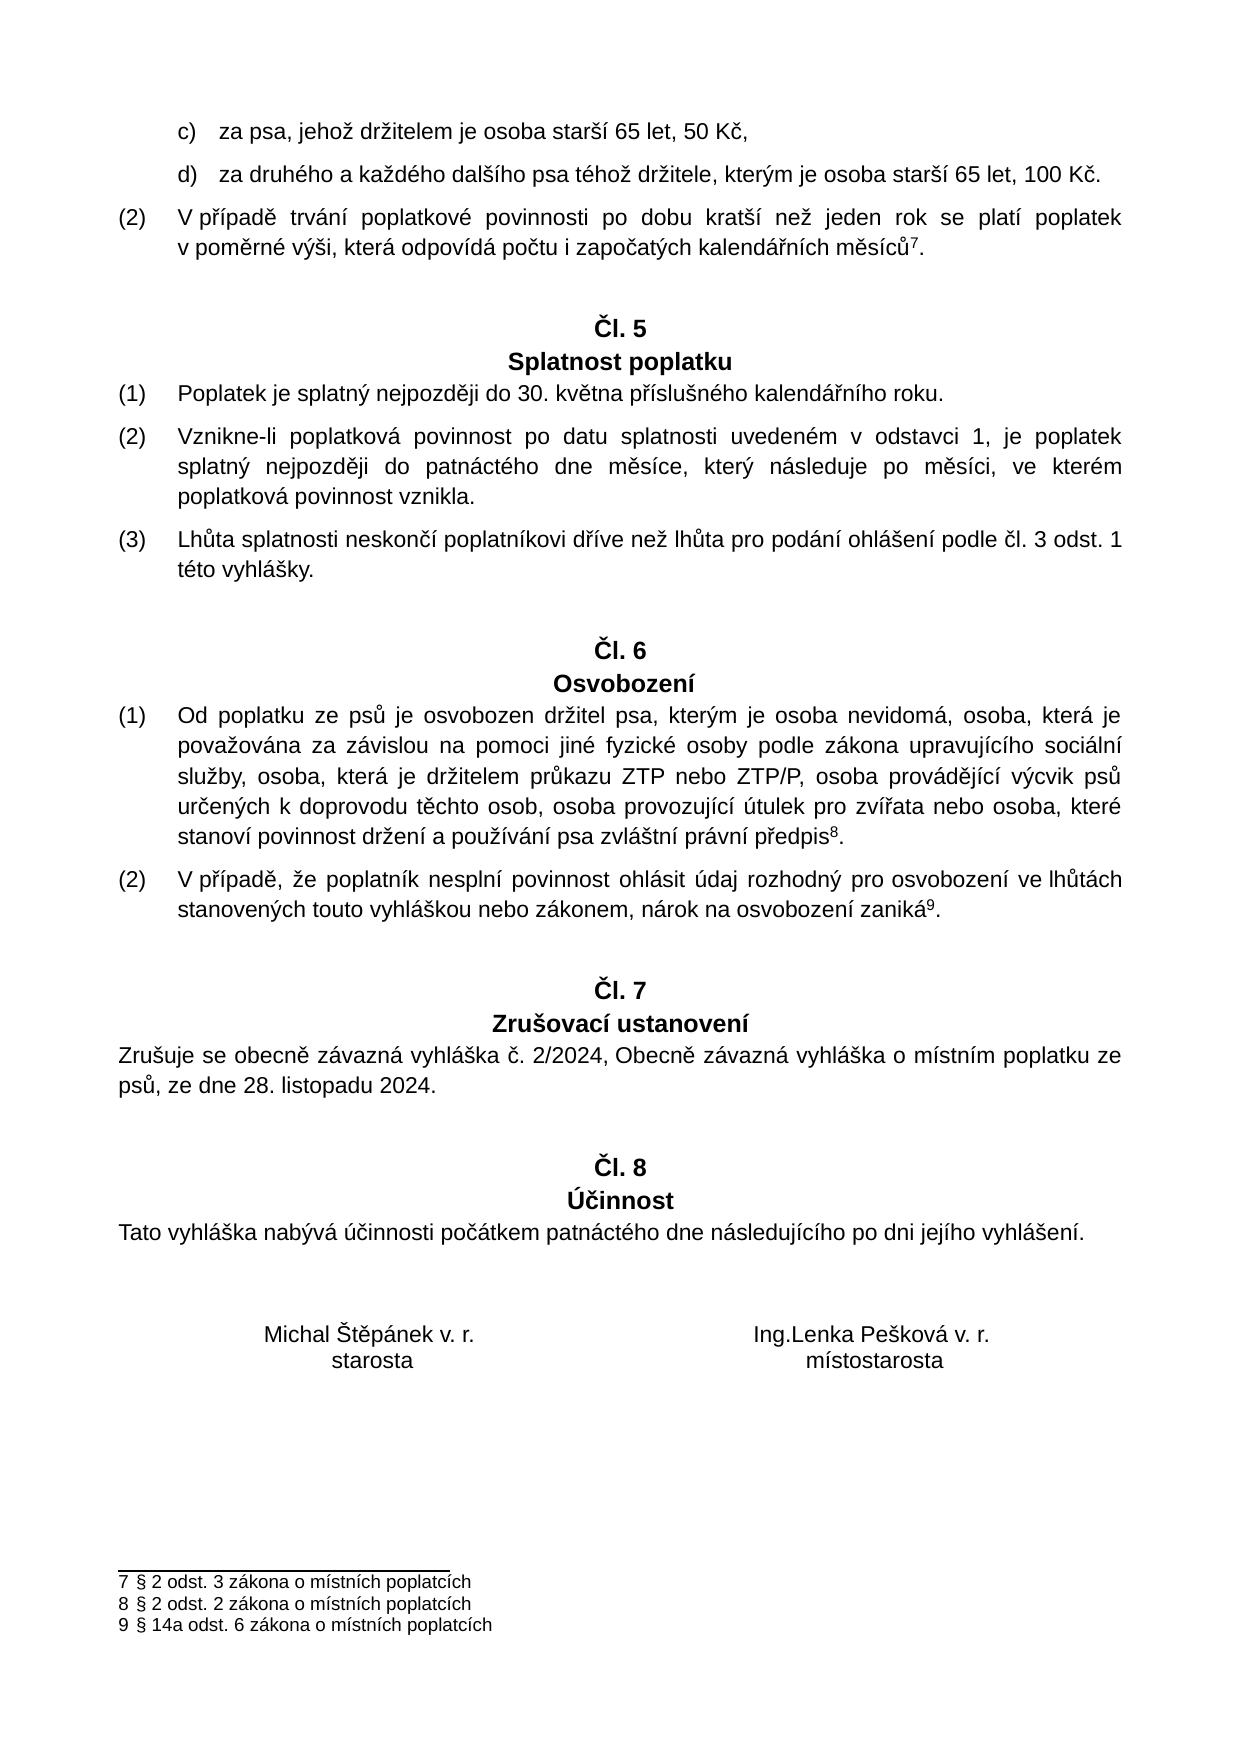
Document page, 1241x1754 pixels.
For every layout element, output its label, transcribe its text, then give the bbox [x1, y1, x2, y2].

list V případě, že poplatník nesplní povinnost ohlásit údaj rozhodný pro osvobození ve lhůtách stanovených touto vyhláškou nebo zákonem, nárok na osvobození zaniká. [118, 866, 1122, 922]
list § 14a odst. 6 zákona o místních poplatcích [118, 1614, 1122, 1635]
subtitle Čl. 7 Zrušovací ustanovení [118, 976, 1122, 1038]
list § 2 odst. 2 zákona o místních poplatcích [118, 1592, 1122, 1614]
list Poplatek je splatný nejpozději do 30. května příslušného kalendářního roku. [118, 380, 1122, 406]
list Lhůta splatnosti neskončí poplatníkovi dříve než lhůta pro podání ohlášení podle čl. 3 odst. 1 této vyhlášky. [118, 526, 1122, 582]
text Tato vyhláška nabývá účinnosti počátkem patnáctého dne následujícího po dni jejího vyhlášení. [118, 1219, 1122, 1245]
list za druhého a každého dalšího psa téhož držitele, kterým je osoba starší 65 let, 100 Kč. [177, 161, 1122, 187]
table_header Michal Štěpánek v. r. starosta [118, 1261, 620, 1379]
subtitle Čl. 6 Osvobození [118, 636, 1122, 698]
table_cell [620, 1380, 1122, 1498]
list § 2 odst. 3 zákona o místních poplatcích [118, 1571, 1122, 1592]
list V případě trvání poplatkové povinnosti po dobu kratší než jeden rok se platí poplatek v poměrné výši, která odpovídá počtu i započatých kalendářních měsíců. [118, 203, 1122, 260]
subtitle Čl. 5 Splatnost poplatku [118, 314, 1122, 376]
subtitle Čl. 8 Účinnost [118, 1153, 1122, 1214]
text Zrušuje se obecně závazná vyhláška č. 2/2024, Obecně závazná vyhláška o místním poplatku ze psů, ze dne 28. listopadu 2024. [118, 1042, 1122, 1099]
list Od poplatku ze psů je osvobozen držitel psa, kterým je osoba nevidomá, osoba, která je považována za závislou na pomoci jiné fyzické osoby podle zákona upravujícího sociální služby, osoba, která je držitelem průkazu ZTP nebo ZTP/P, osoba provádějící výcvik psů určených k doprovodu těchto osob, osoba provozující útulek pro zvířata nebo osoba, které stanoví povinnost držení a používání psa zvláštní právní předpis. [118, 702, 1122, 849]
list Vznikne-li poplatková povinnost po datu splatnosti uvedeném v odstavci 1, je poplatek splatný nejpozději do patnáctého dne měsíce, který následuje po měsíci, ve kterém poplatková povinnost vznikla. [118, 423, 1122, 509]
list za psa, jehož držitelem je osoba starší 65 let, 50 Kč, [177, 118, 1122, 144]
table_header Ing.Lenka Pešková v. r. místostarosta [620, 1261, 1122, 1379]
table_cell [118, 1380, 620, 1498]
